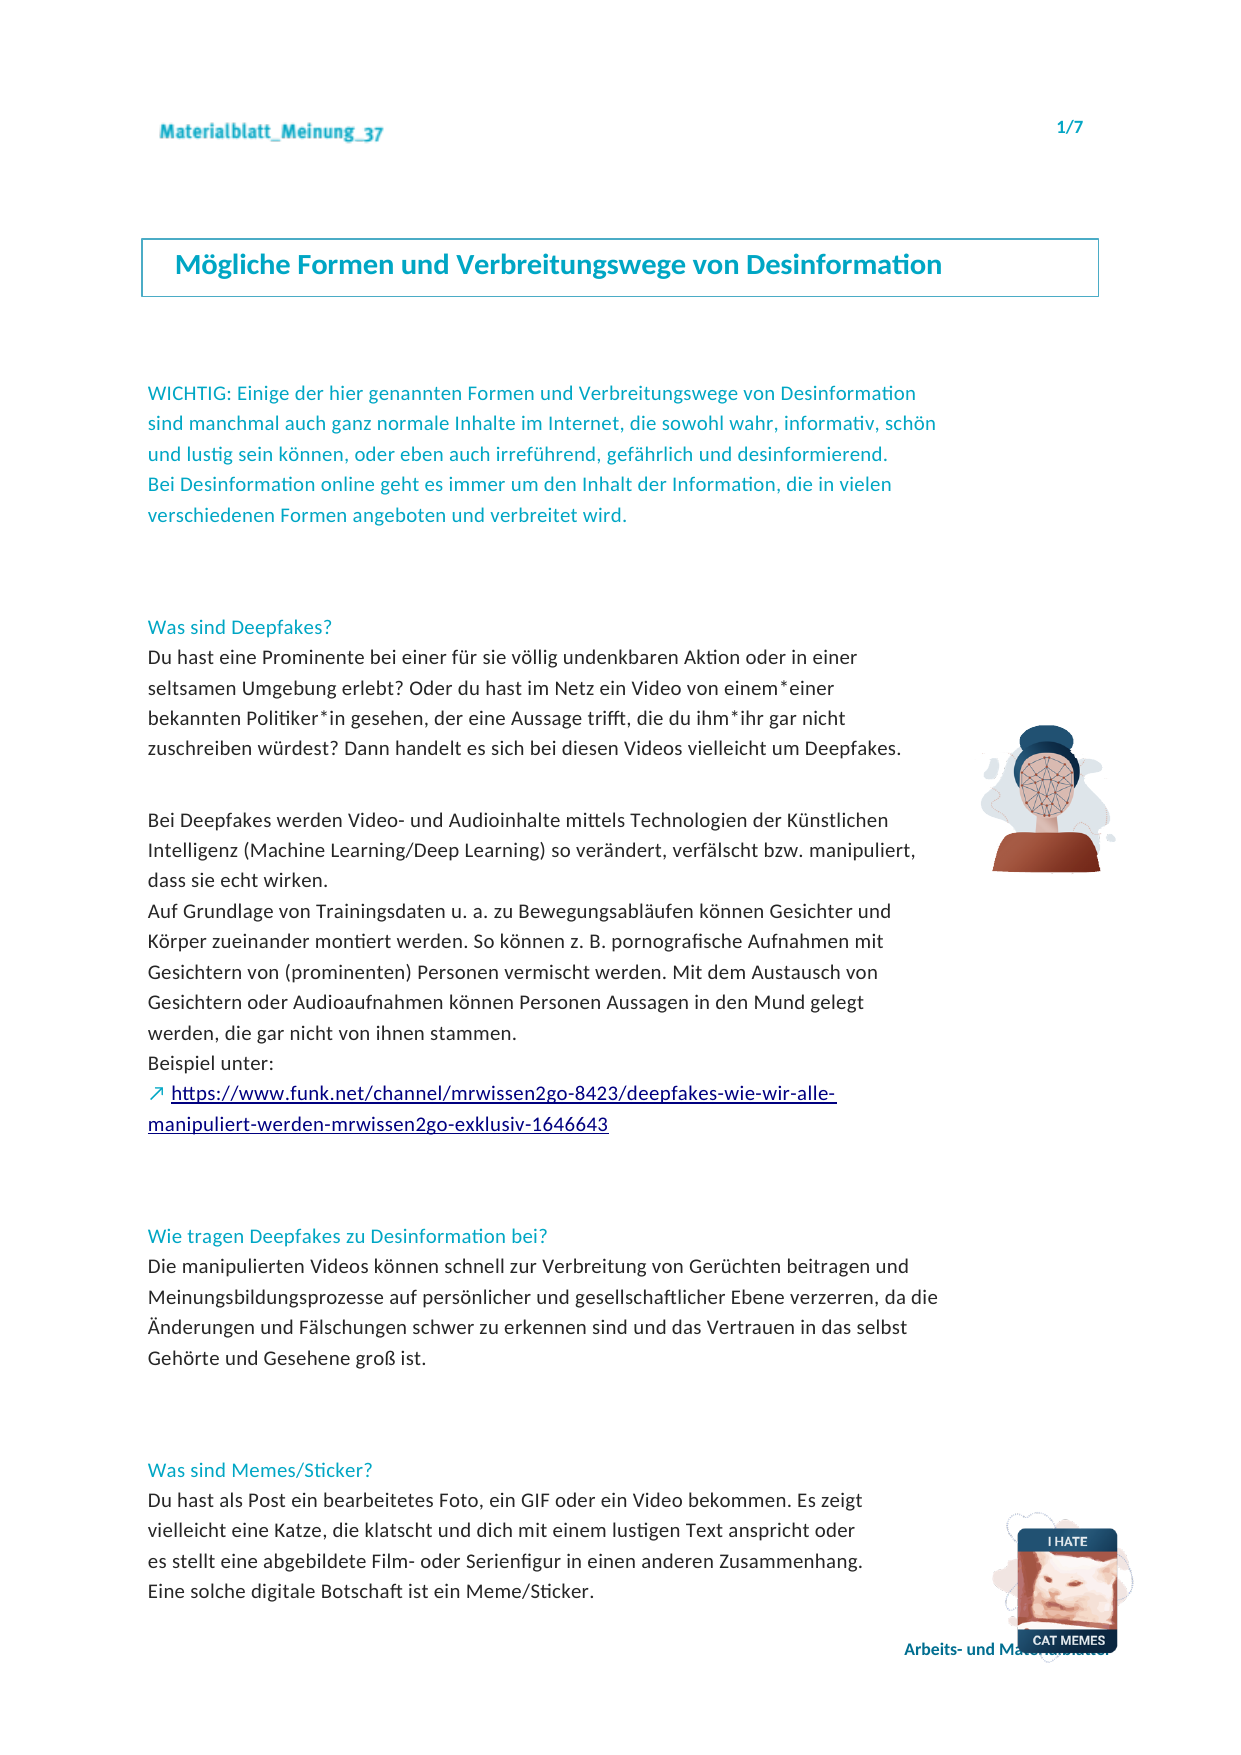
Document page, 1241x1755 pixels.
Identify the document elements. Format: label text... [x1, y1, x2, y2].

text Beispiel unter: [148, 1050, 945, 1076]
text ↗ https://www.funk.net/channel/mrwissen2go-8423/deepfakes-wie-wir-alle-manipuliert-werden-mrwissen2go-exklusiv-1646643 [148, 1081, 945, 1136]
text Was sind Memes/Sticker? [148, 1457, 945, 1482]
text Du hast eine Prominente bei einer für sie völlig undenkbaren Aktion oder in einer seltsamen Umgebung erlebt? Oder du hast im Netz ein Video von einem*einer bekannten Politiker*in gesehen, der eine Aussage trifft, die du ihm*ihr gar nicht zuschreiben würdest? Dann handelt es sich bei diesen Videos vielleicht um Deepfakes. [148, 644, 945, 761]
text Bei Deepfakes werden Video- und Audioinhalte mittels Technologien der Künstlichen Intelligenz (Machine Learning/Deep Learning) so verändert, verfälscht bzw. manipuliert, dass sie echt wirken. [148, 807, 945, 893]
text Was sind Deepfakes? [148, 614, 945, 639]
text Mögliche Formen und Verbreitungswege von Desinformation [161, 246, 1080, 282]
text Auf Grundlage von Trainingsdaten u. a. zu Bewegungsabläufen können Gesichter und Körper zueinander montiert werden. So können z. B. pornografische Aufnahmen mit Gesichtern von (prominenten) Personen vermischt werden. Mit dem Austausch von Gesichtern oder Audioaufnahmen können Personen Aussagen in den Mund gelegt werden, die gar nicht von ihnen stammen. [148, 898, 945, 1045]
text Die manipulierten Videos können schnell zur Verbreitung von Gerüchten beitragen und Meinungsbildungsprozesse auf persönlicher und gesellschaftlicher Ebene verzerren, da die Änderungen und Fälschungen schwer zu erkennen sind und das Vertrauen in das selbst Gehörte und Gesehene groß ist. [148, 1253, 945, 1370]
text WICHTIG: Einige der hier genannten Formen und Verbreitungswege von Desinformation sind manchmal auch ganz normale Inhalte im Internet, die sowohl wahr, informativ, schön und lustig sein können, oder eben auch irreführend, gefährlich und desinformierend. Bei Desinformation online geht es immer um den Inhalt der Information, die in vielen verschiedenen Formen angeboten und verbreitet wird. [148, 380, 945, 527]
text 1/7 [903, 116, 1083, 138]
text Wie tragen Deepfakes zu Desinformation bei? [148, 1223, 945, 1248]
text Du hast als Post ein bearbeitetes Foto, ein GIF oder ein Video bekommen. Es zeigt vielleicht eine Katze, die klatscht und dich mit einem lustigen Text anspricht oder es stellt eine abgebildete Film- oder Serienfigur in einen anderen Zusammenhang. Eine solche digitale Botschaft ist ein Meme/Sticker. [148, 1487, 945, 1604]
